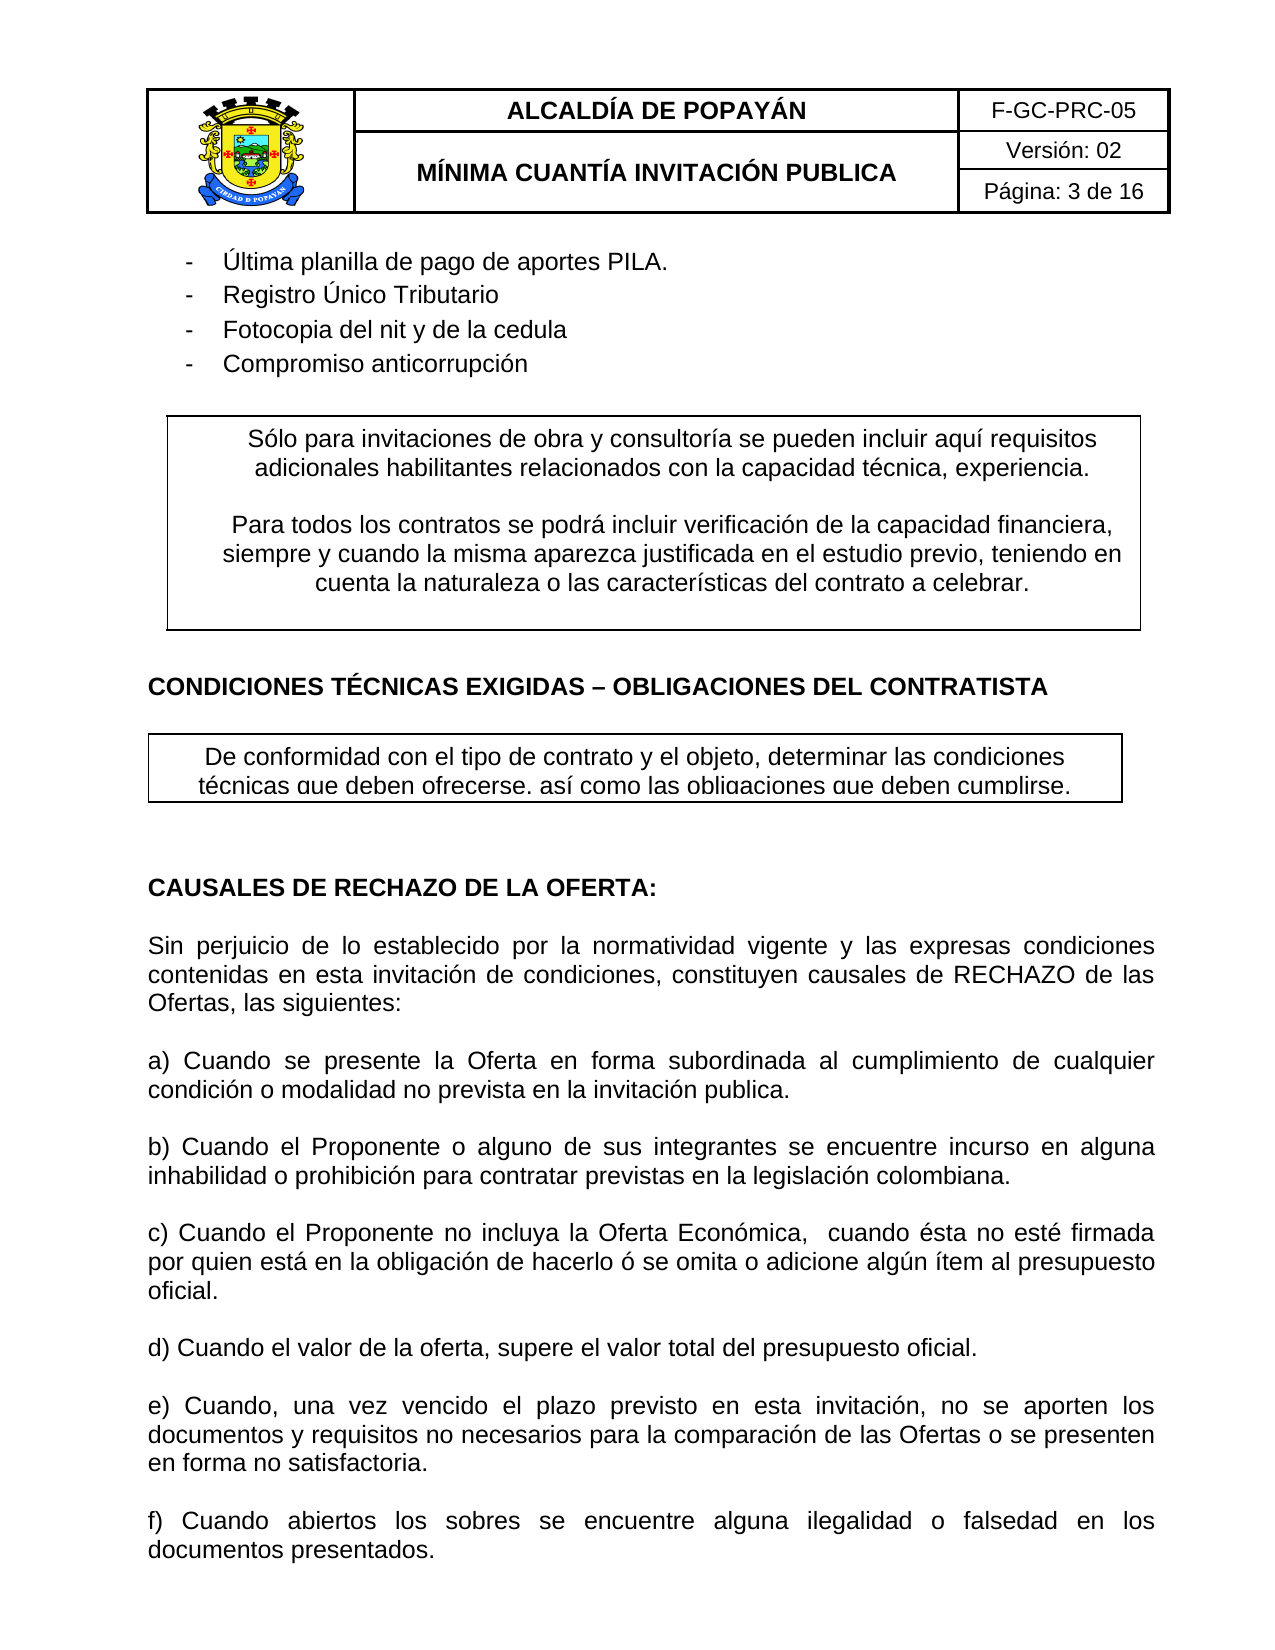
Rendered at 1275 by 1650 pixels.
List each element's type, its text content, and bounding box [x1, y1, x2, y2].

list Registro Único Tributario [185, 277, 1157, 311]
text Para todos los contratos se podrá incluir verificación de la capacidad financiera, siempre y cuando la misma aparezca justificada en el estudio previo, teniendo en cuenta la naturaleza o las características del contrato a celebrar. [221, 510, 1125, 597]
text e) Cuando, una vez vencido el plazo previsto en esta invitación, no se aporten los documentos y requisitos no necesarios para la comparación de las Ofertas o se presenten en forma no satisfactoria. [148, 1391, 1157, 1477]
text CAUSALES DE RECHAZO DE LA OFERTA: [148, 873, 1157, 902]
text a) Cuando se presente la Oferta en forma subordinada al cumplimiento de cualquier condición o modalidad no prevista en la invitación publica. [148, 1046, 1157, 1103]
text b) Cuando el Proponente o alguno de sus integrantes se encuentre incurso en alguna inhabilidad o prohibición para contratar previstas en la legislación colombiana. [148, 1132, 1157, 1190]
text c) Cuando el Proponente no incluya la Oferta Económica, cuando ésta no esté firmada por quien está en la obligación de hacerlo ó se omita o adicione algún ítem al presupuesto oficial. [148, 1218, 1157, 1305]
text d) Cuando el valor de la oferta, supere el valor total del presupuesto oficial. [148, 1333, 1157, 1362]
list Compromiso anticorrupción [185, 345, 1157, 379]
text f) Cuando abiertos los sobres se encuentre alguna ilegalidad o falsedad en los documentos presentados. [148, 1506, 1157, 1563]
text Sin perjuicio de lo establecido por la normatividad vigente y las expresas condiciones contenidas en esta invitación de condiciones, constituyen causales de RECHAZO de las Ofertas, las siguientes: [148, 931, 1157, 1017]
text Sólo para invitaciones de obra y consultoría se pueden incluir aquí requisitos adicionales habilitantes relacionados con la capacidad técnica, experiencia. [221, 424, 1125, 482]
text De conformidad con el tipo de contrato y el objeto, determinar las condiciones técnicas que deben ofrecerse, así como las obligaciones que deben cumplirse. [164, 742, 1106, 794]
list Fotocopia del nit y de la cedula [185, 311, 1157, 345]
list Última planilla de pago de aportes PILA. [185, 243, 1157, 277]
text CONDICIONES TÉCNICAS EXIGIDAS – OBLIGACIONES DEL CONTRATISTA [148, 672, 1157, 701]
